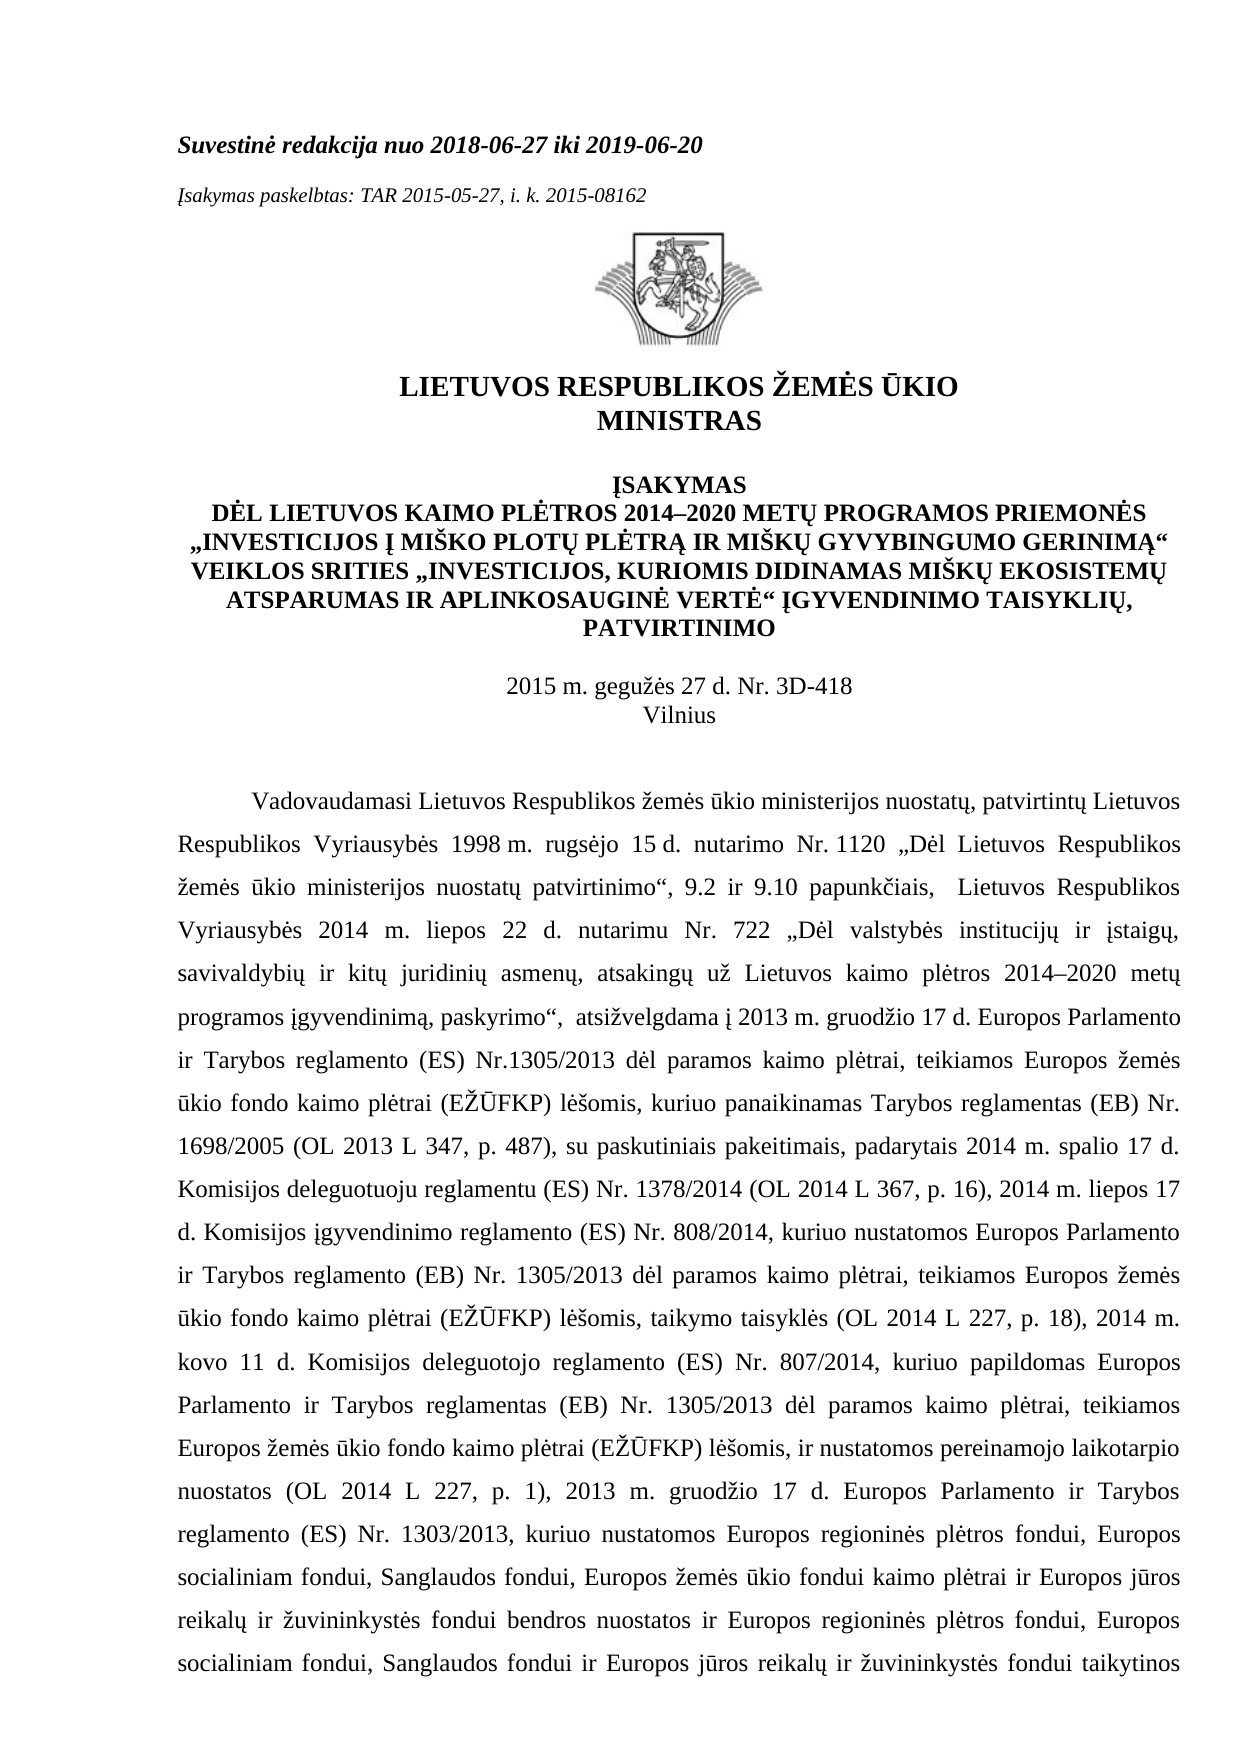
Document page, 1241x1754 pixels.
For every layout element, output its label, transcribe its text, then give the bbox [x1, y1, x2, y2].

text Vilnius [177, 700, 1181, 728]
text LIETUVOS RESPUBLIKOS ŽEMĖS ŪKIO [177, 369, 1181, 403]
text DĖL LIETUVOS KAIMO PLĖTROS 2014–2020 METŲ PROGRAMOS PRIEMONĖS „investicijos į miškO plotų plėtrą ir miškų gyvybingumo gerinimą“ veiklos srities „INVESTICIJOS, KURIOMIS DIDINAMAS MIŠKŲ EKOSISTEMŲ ATSPARUMAS IR APLINKOSAUGINĖ VERTĖ“ ĮGYVENDINIMO TAISYKLIŲ, PATVIRTINIMO [177, 498, 1181, 642]
text Suvestinė redakcija nuo 2018-06-27 iki 2019-06-20 [177, 130, 1181, 159]
text ĮSAKYMAS [177, 470, 1181, 498]
text Įsakymas paskelbtas: TAR 2015-05-27, i. k. 2015-08162 [177, 183, 1181, 207]
text Vadovaudamasi Lietuvos Respublikos žemės ūkio ministerijos nuostatų, patvirtintų Lietuvos Respublikos Vyriausybės 1998 m. rugsėjo 15 d. nutarimo Nr. 1120 „Dėl Lietuvos Respublikos žemės ūkio ministerijos nuostatų patvirtinimo“, 9.2 ir 9.10 papunkčiais, Lietuvos Respublikos Vyriausybės 2014 m. liepos 22 d. nutarimu Nr. 722 „Dėl valstybės institucijų ir įstaigų, savivaldybių ir kitų juridinių asmenų, atsakingų už Lietuvos kaimo plėtros 2014–2020 metų programos įgyvendinimą, paskyrimo“, atsižvelgdama į 2013 m. gruodžio 17 d. Europos Parlamento ir Tarybos reglamento (ES) Nr.1305/2013 dėl paramos kaimo plėtrai, teikiamos Europos žemės ūkio fondo kaimo plėtrai (EŽŪFKP) lėšomis, kuriuo panaikinamas Tarybos reglamentas (EB) Nr. 1698/2005 (OL 2013 L 347, p. 487), su paskutiniais pakeitimais, padarytais 2014 m. spalio 17 d. Komisijos deleguotuoju reglamentu (ES) Nr. 1378/2014 (OL 2014 L 367, p. 16), 2014 m. liepos 17 d. Komisijos įgyvendinimo reglamento (ES) Nr. 808/2014, kuriuo nustatomos Europos Parlamento ir Tarybos reglamento (EB) Nr. 1305/2013 dėl paramos kaimo plėtrai, teikiamos Europos žemės ūkio fondo kaimo plėtrai (EŽŪFKP) lėšomis, taikymo taisyklės (OL 2014 L 227, p. 18), 2014 m. kovo 11 d. Komisijos deleguotojo reglamento (ES) Nr. 807/2014, kuriuo papildomas Europos Parlamento ir Tarybos reglamentas (EB) Nr. 1305/2013 dėl paramos kaimo plėtrai, teikiamos Europos žemės ūkio fondo kaimo plėtrai (EŽŪFKP) lėšomis, ir nustatomos pereinamojo laikotarpio nuostatos (OL 2014 L 227, p. 1), 2013 m. gruodžio 17 d. Europos Parlamento ir Tarybos reglamento (ES) Nr. 1303/2013, kuriuo nustatomos Europos regioninės plėtros fondui, Europos socialiniam fondui, Sanglaudos fondui, Europos žemės ūkio fondui kaimo plėtrai ir Europos jūros reikalų ir žuvininkystės fondui bendros nuostatos ir Europos regioninės plėtros fondui, Europos socialiniam fondui, Sanglaudos fondui ir Europos jūros reikalų ir žuvininkystės fondui taikytinos [177, 786, 1181, 1677]
text 2015 m. gegužės 27 d. Nr. 3D-418 [177, 671, 1181, 700]
text MINISTRAS [177, 403, 1181, 436]
